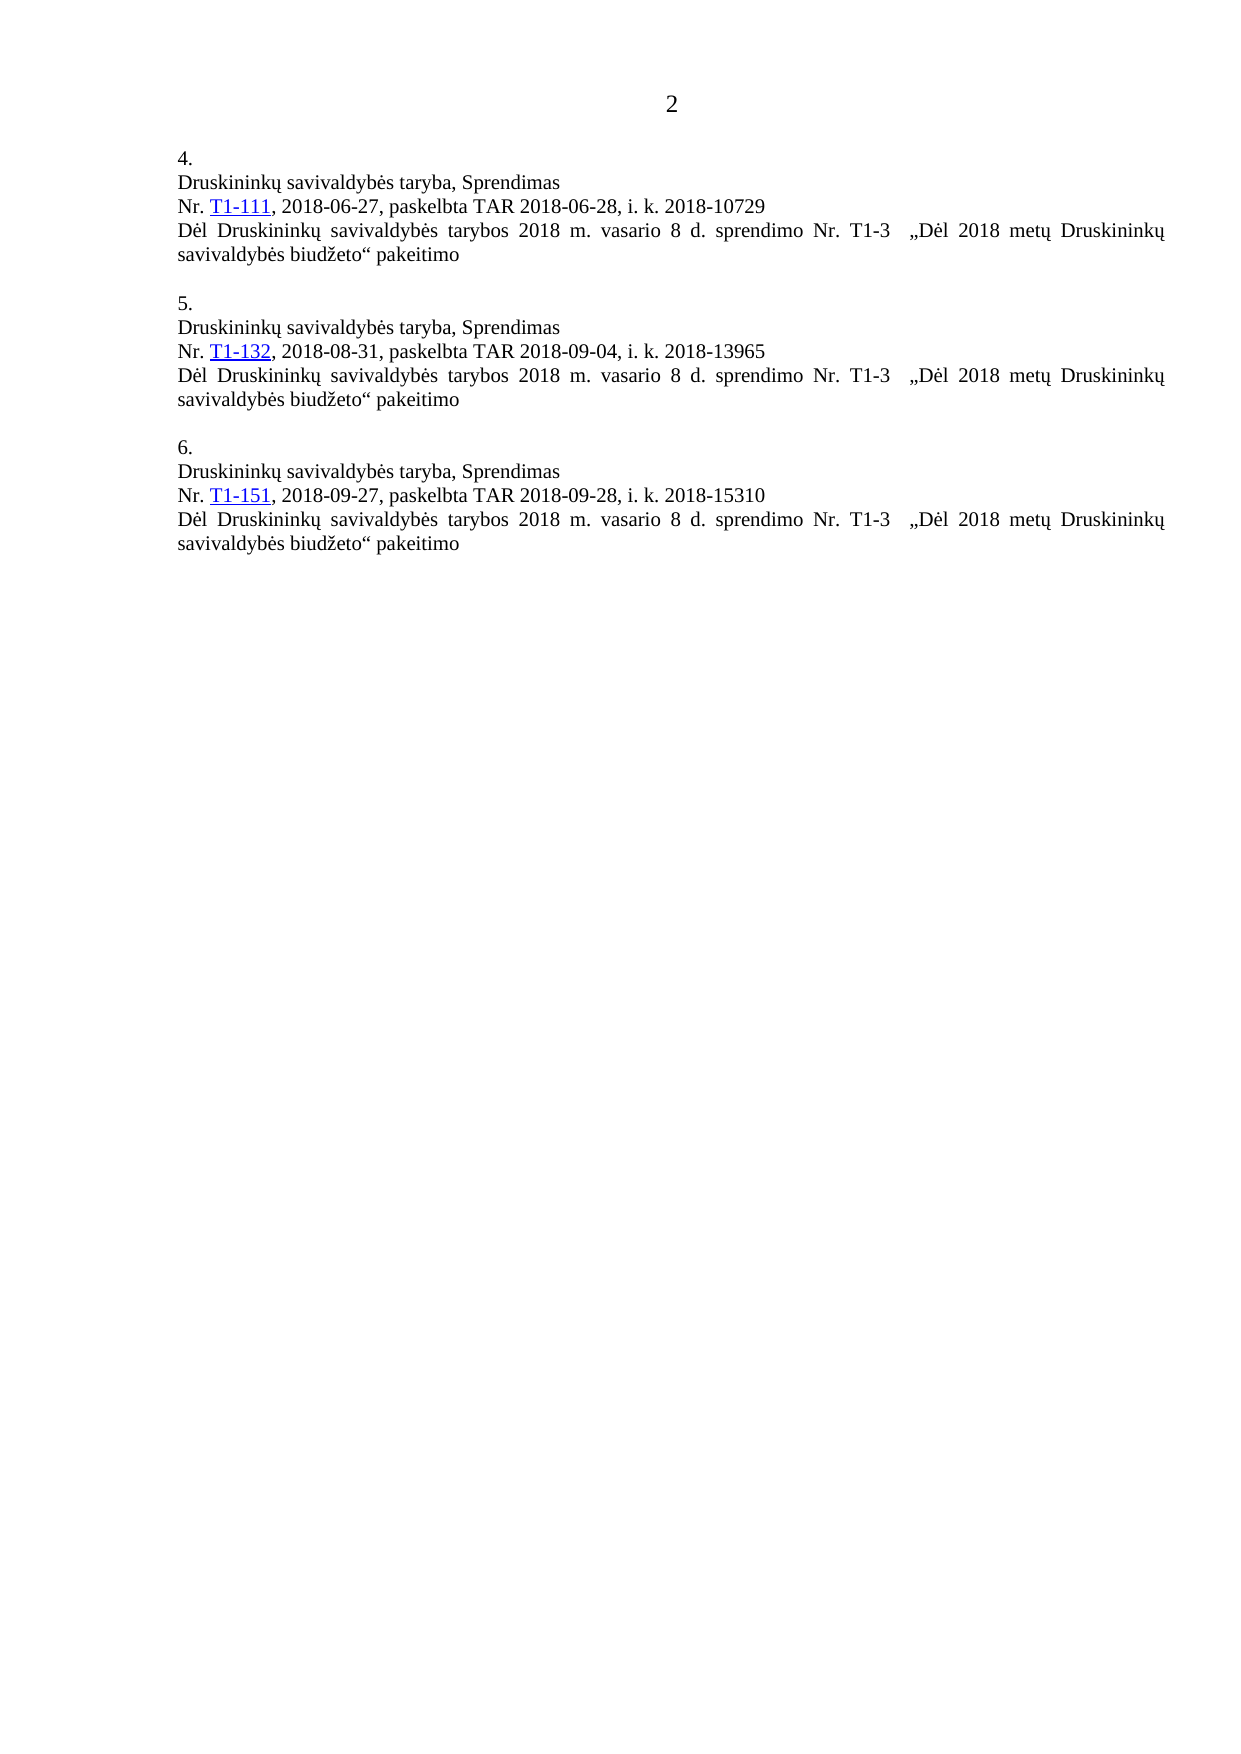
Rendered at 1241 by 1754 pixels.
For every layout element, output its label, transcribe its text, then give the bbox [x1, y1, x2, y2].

text Dėl Druskininkų savivaldybės tarybos 2018 m. vasario 8 d. sprendimo Nr. T1-3 „Dėl 2018 metų Druskininkų savivaldybės biudžeto“ pakeitimo [177, 363, 1167, 411]
text 4. [177, 146, 1167, 170]
text Dėl Druskininkų savivaldybės tarybos 2018 m. vasario 8 d. sprendimo Nr. T1-3 „Dėl 2018 metų Druskininkų savivaldybės biudžeto“ pakeitimo [177, 218, 1167, 266]
text 6. [177, 435, 1167, 459]
text Nr. T1-151, 2018-09-27, paskelbta TAR 2018-09-28, i. k. 2018-15310 [177, 483, 1167, 507]
text 5. [177, 291, 1167, 314]
text Druskininkų savivaldybės taryba, Sprendimas [177, 314, 1167, 339]
text Dėl Druskininkų savivaldybės tarybos 2018 m. vasario 8 d. sprendimo Nr. T1-3 „Dėl 2018 metų Druskininkų savivaldybės biudžeto“ pakeitimo [177, 507, 1167, 555]
text Druskininkų savivaldybės taryba, Sprendimas [177, 170, 1167, 194]
text Druskininkų savivaldybės taryba, Sprendimas [177, 459, 1167, 483]
text Nr. T1-111, 2018-06-27, paskelbta TAR 2018-06-28, i. k. 2018-10729 [177, 194, 1167, 218]
text Nr. T1-132, 2018-08-31, paskelbta TAR 2018-09-04, i. k. 2018-13965 [177, 339, 1167, 363]
